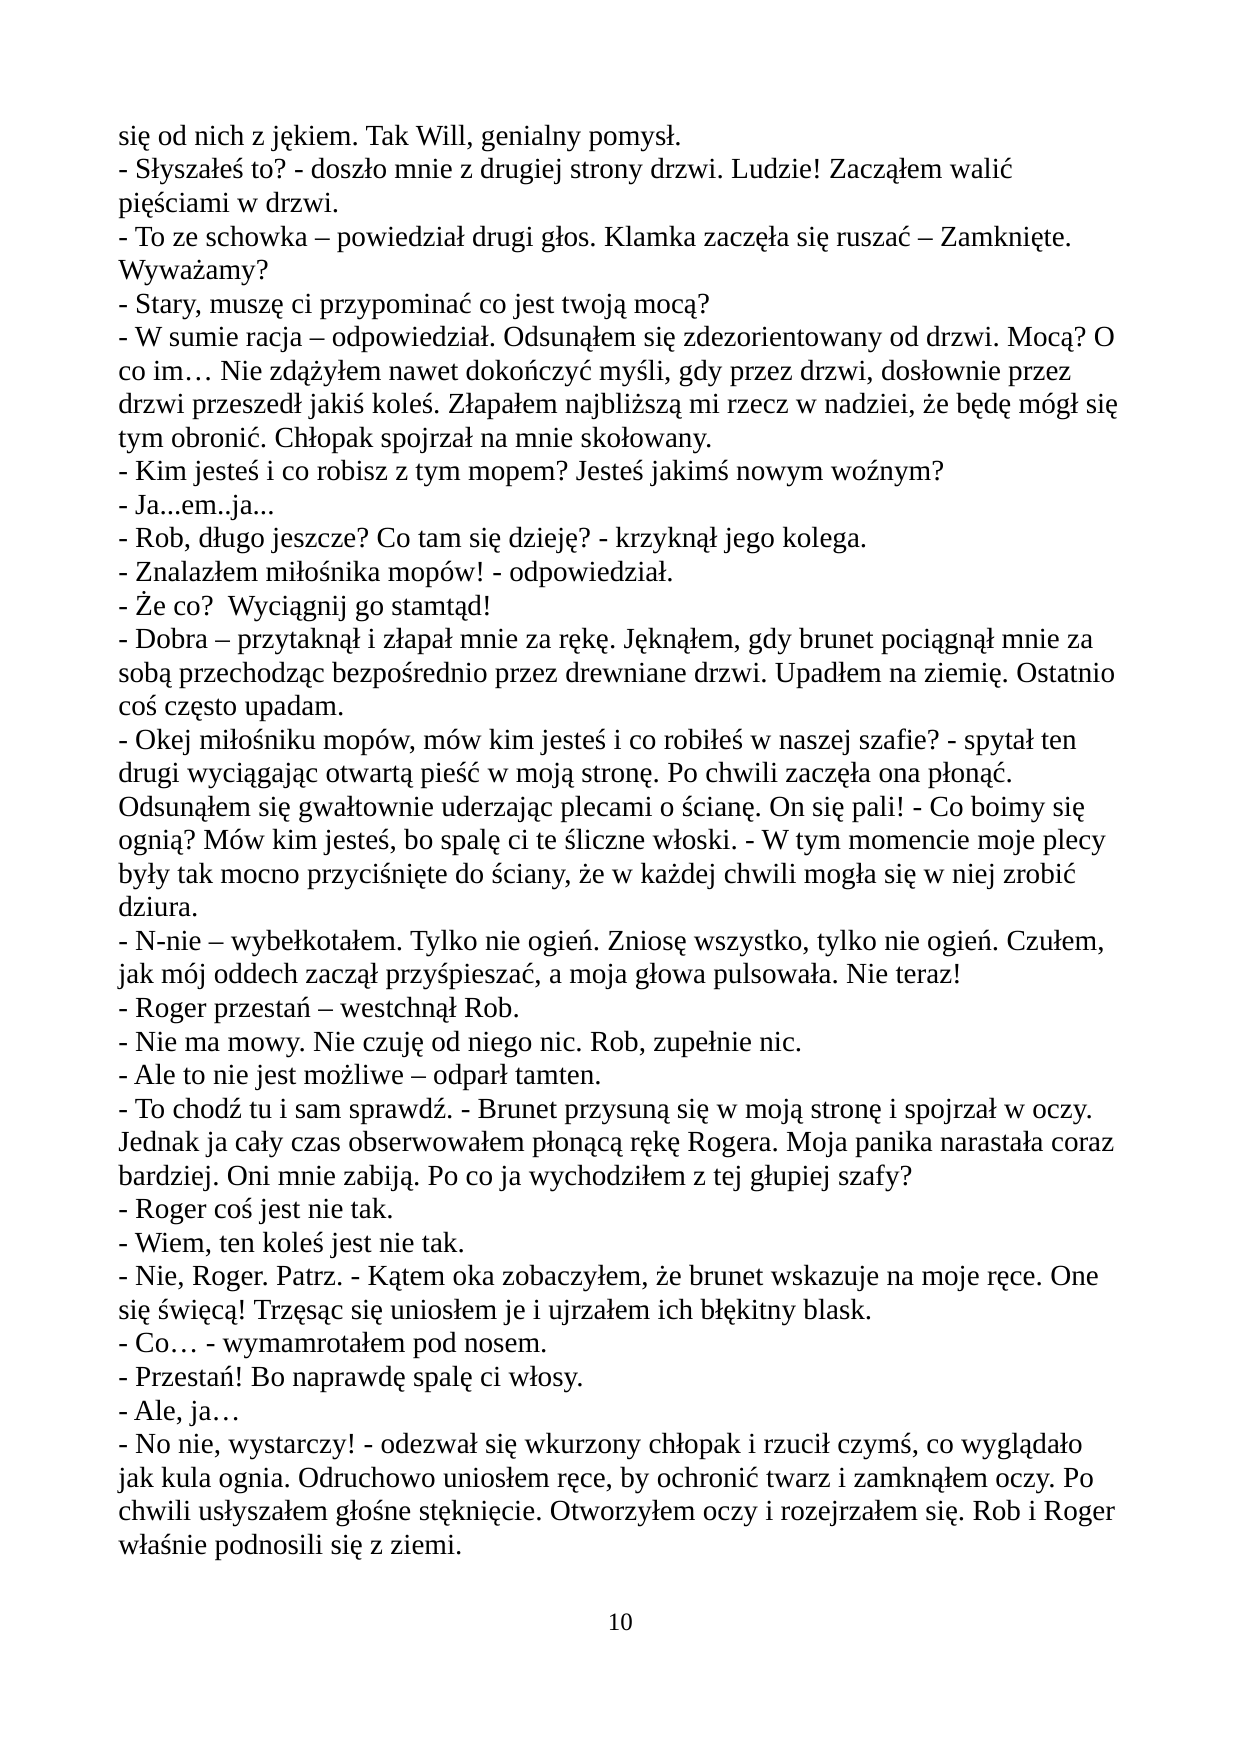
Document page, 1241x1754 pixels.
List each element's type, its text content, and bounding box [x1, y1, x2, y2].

text - To ze schowka – powiedział drugi głos. Klamka zaczęła się ruszać – Zamknięte. Wyważamy? - Stary, muszę ci przypominać co jest twoją mocą? - W sumie racja – odpowiedział. Odsunąłem się zdezorientowany od drzwi. Mocą? O co im… Nie zdążyłem nawet dokończyć myśli, gdy przez drzwi, dosłownie przez drzwi przeszedł jakiś koleś. Złapałem najbliższą mi rzecz w nadziei, że będę mógł się tym obronić. Chłopak spojrzał na mnie skołowany. - Kim jesteś i co robisz z tym mopem? Jesteś jakimś nowym woźnym? - Ja...em..ja... - Rob, długo jeszcze? Co tam się dzieję? - krzyknął jego kolega. - Znalazłem miłośnika mopów! - odpowiedział. - Że co? Wyciągnij go stamtąd! - Dobra – przytaknął i złapał mnie za rękę. Jęknąłem, gdy brunet pociągnął mnie za sobą przechodząc bezpośrednio przez drewniane drzwi. Upadłem na ziemię. Ostatnio coś często upadam. - Okej miłośniku mopów, mów kim jesteś i co robiłeś w naszej szafie? - spytał ten drugi wyciągając otwartą pieść w moją stronę. Po chwili zaczęła ona płonąć. Odsunąłem się gwałtownie uderzając plecami o ścianę. On się pali! - Co boimy się ognią? Mów kim jesteś, bo spalę ci te śliczne włoski. - W tym momencie moje plecy były tak mocno przyciśnięte do ściany, że w każdej chwili mogła się w niej zrobić dziura. - N-nie – wybełkotałem. Tylko nie ogień. Zniosę wszystko, tylko nie ogień. Czułem, jak mój oddech zaczął przyśpieszać, a moja głowa pulsowała. Nie teraz! - Roger przestań – westchnął Rob. - Nie ma mowy. Nie czuję od niego nic. Rob, zupełnie nic. - Ale to nie jest możliwe – odparł tamten. - To chodź tu i sam sprawdź. - Brunet przysuną się w moją stronę i spojrzał w oczy. Jednak ja cały czas obserwowałem płonącą rękę Rogera. Moja panika narastała coraz bardziej. Oni mnie zabiją. Po co ja wychodziłem z tej głupiej szafy? - Roger coś jest nie tak. - Wiem, ten koleś jest nie tak. - Nie, Roger. Patrz. - Kątem oka zobaczyłem, że brunet wskazuje na moje ręce. One się święcą! Trzęsąc się uniosłem je i ujrzałem ich błękitny blask. - Co… - wymamrotałem pod nosem. - Przestań! Bo naprawdę spalę ci włosy. - Ale, ja… - No nie, wystarczy! - odezwał się wkurzony chłopak i rzucił czymś, co wyglądało jak kula ognia. Odruchowo uniosłem ręce, by ochronić twarz i zamknąłem oczy. Po chwili usłyszałem głośne stęknięcie. Otworzyłem oczy i rozejrzałem się. Rob i Roger właśnie podnosili się z ziemi. [118, 219, 1122, 1560]
text się od nich z jękiem. Tak Will, genialny pomysł. - Słyszałeś to? - doszło mnie z drugiej strony drzwi. Ludzie! Zacząłem walić pięściami w drzwi. [118, 118, 1122, 219]
